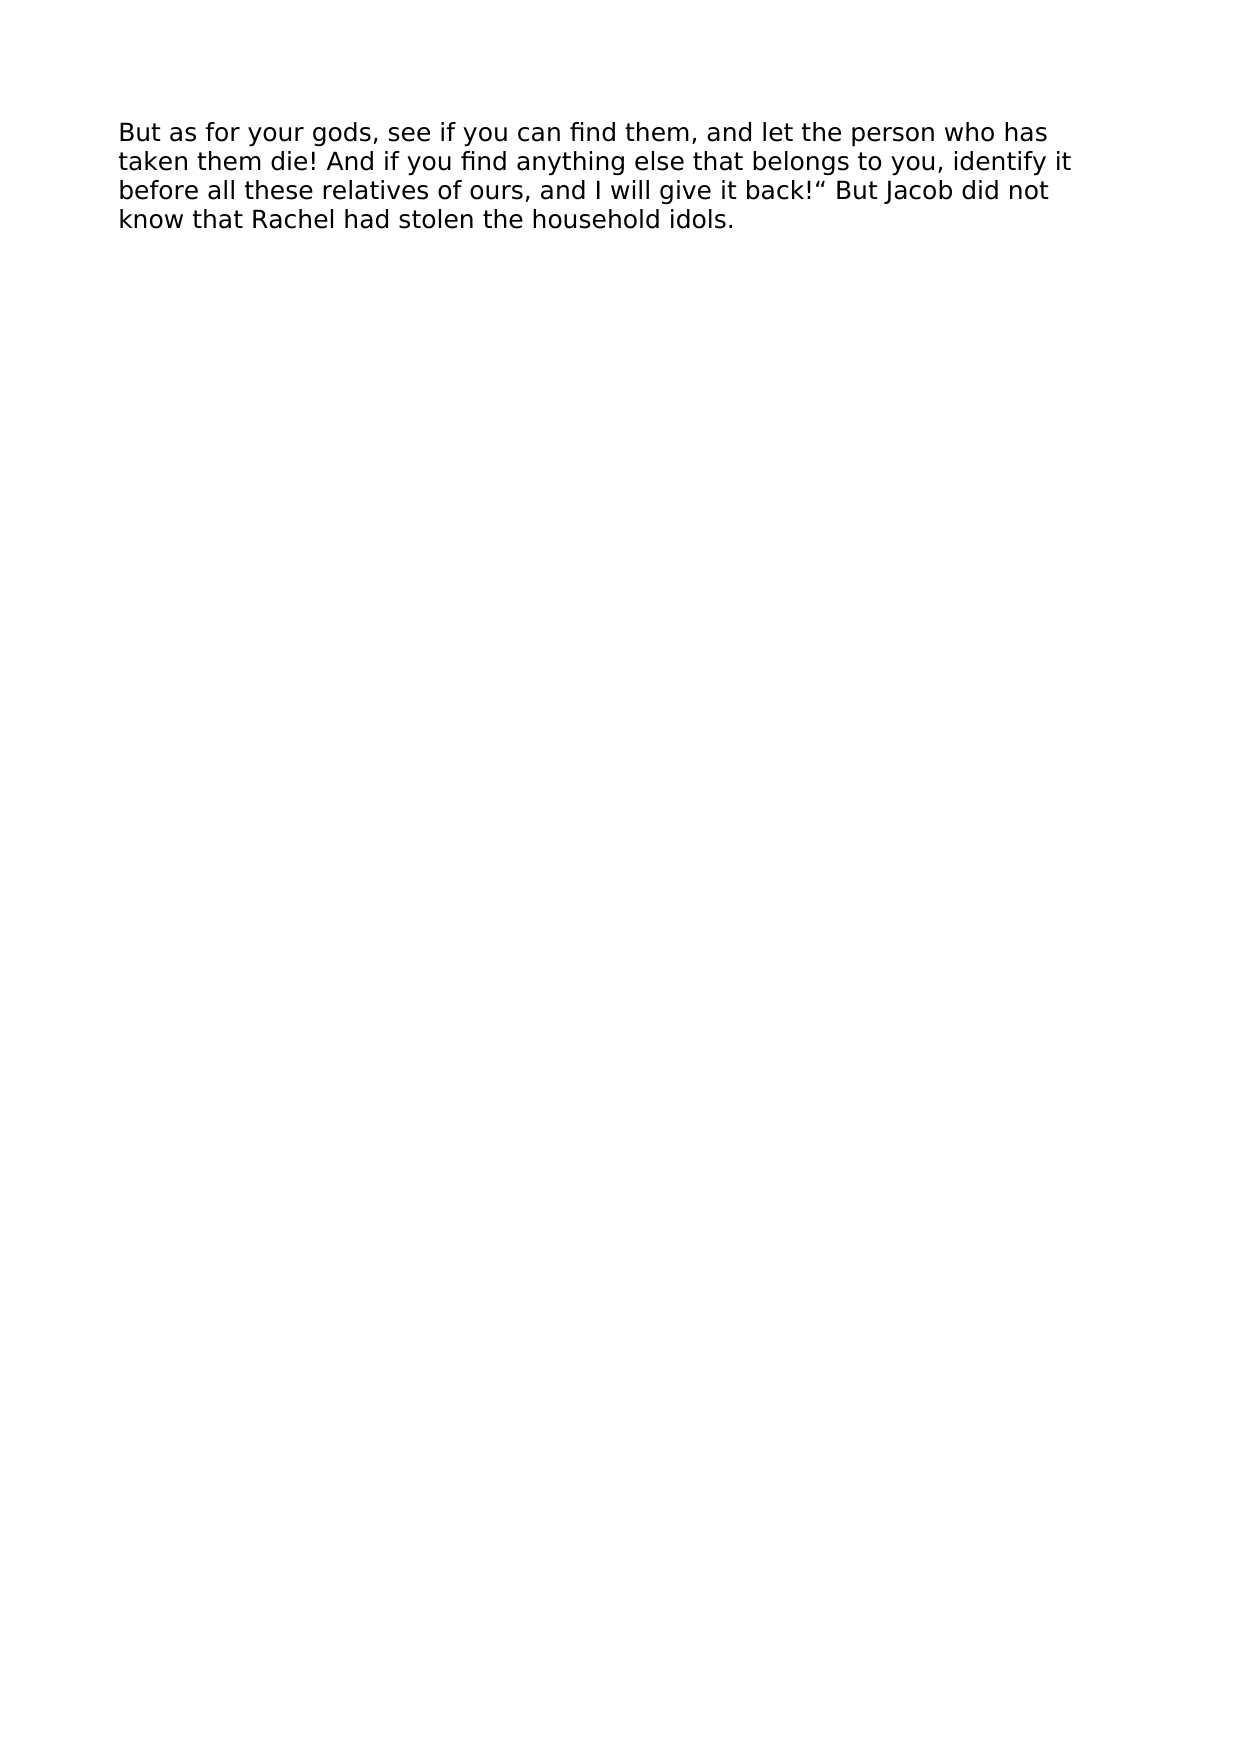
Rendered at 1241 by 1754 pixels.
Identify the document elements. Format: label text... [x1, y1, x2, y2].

text But as for your gods, see if you can find them, and let the person who has taken them die! And if you find anything else that belongs to you, identify it before all these relatives of ours, and I will give it back!“ But Jacob did not know that Rachel had stolen the household idols. [118, 118, 1122, 235]
